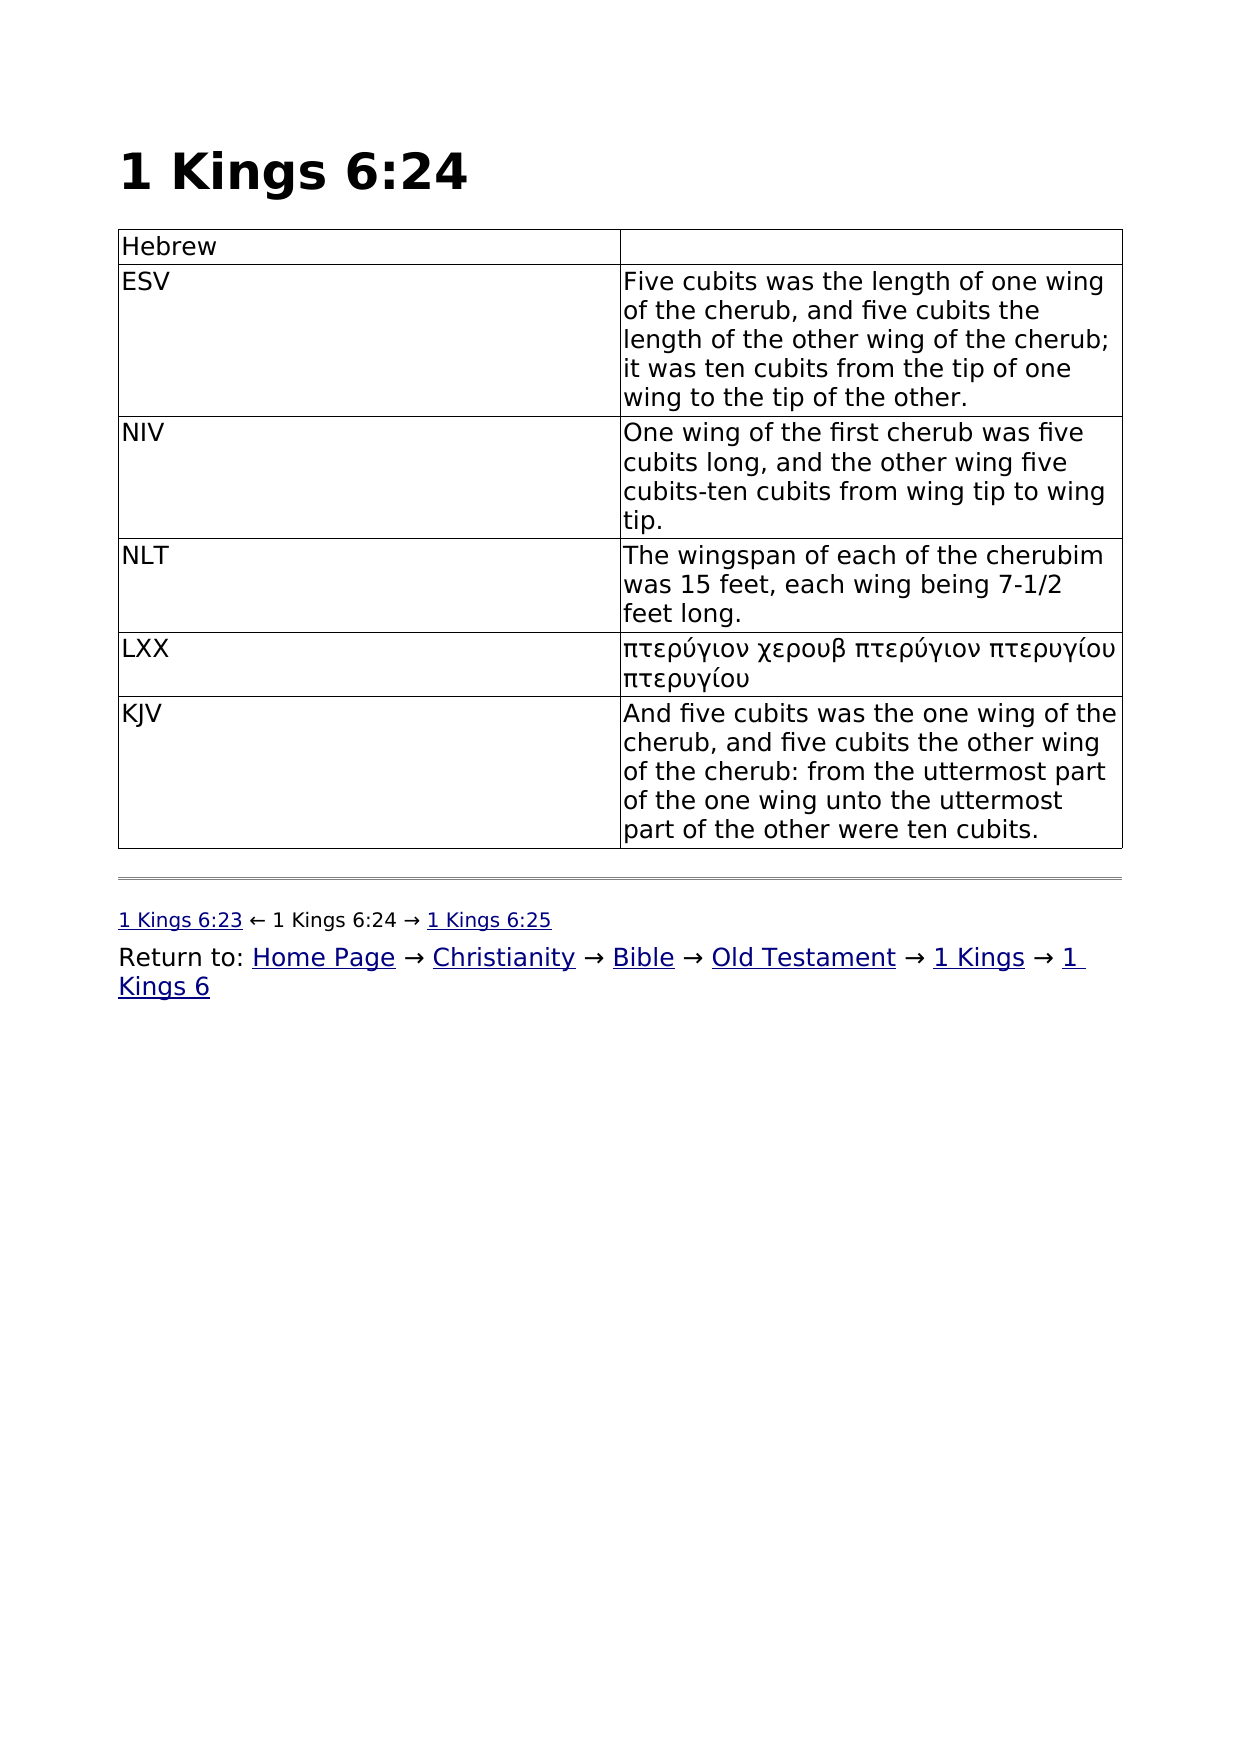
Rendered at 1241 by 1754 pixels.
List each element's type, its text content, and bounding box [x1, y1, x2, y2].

table_cell KJV [119, 697, 620, 848]
text Return to: Home Page → Christianity → Bible → Old Testament → 1 Kings → 1 Kings 6 [118, 943, 1122, 1001]
table_cell πτερύγιον χερουβ πτερύγιον πτερυγίου πτερυγίου [621, 633, 1122, 696]
table_header Hebrew [119, 230, 620, 264]
table_cell ESV [119, 265, 620, 416]
table_cell And five cubits was the one wing of the cherub, and five cubits the other wing of the cherub: from the uttermost part of the one wing unto the uttermost part of the other were ten cubits. [621, 697, 1122, 848]
subtitle 1 Kings 6:24 [118, 143, 1122, 201]
table_cell The wingspan of each of the cherubim was 15 feet, each wing being 7-1/2 feet long. [621, 539, 1122, 632]
text 1 Kings 6:23 ← 1 Kings 6:24 → 1 Kings 6:25 [118, 909, 1122, 943]
table_cell NIV [119, 417, 620, 538]
table_header [621, 230, 1122, 264]
table_cell NLT [119, 539, 620, 632]
table_cell One wing of the first cherub was five cubits long, and the other wing five cubits-ten cubits from wing tip to wing tip. [621, 417, 1122, 538]
table_cell LXX [119, 633, 620, 696]
table_cell Five cubits was the length of one wing of the cherub, and five cubits the length of the other wing of the cherub; it was ten cubits from the tip of one wing to the tip of the other. [621, 265, 1122, 416]
